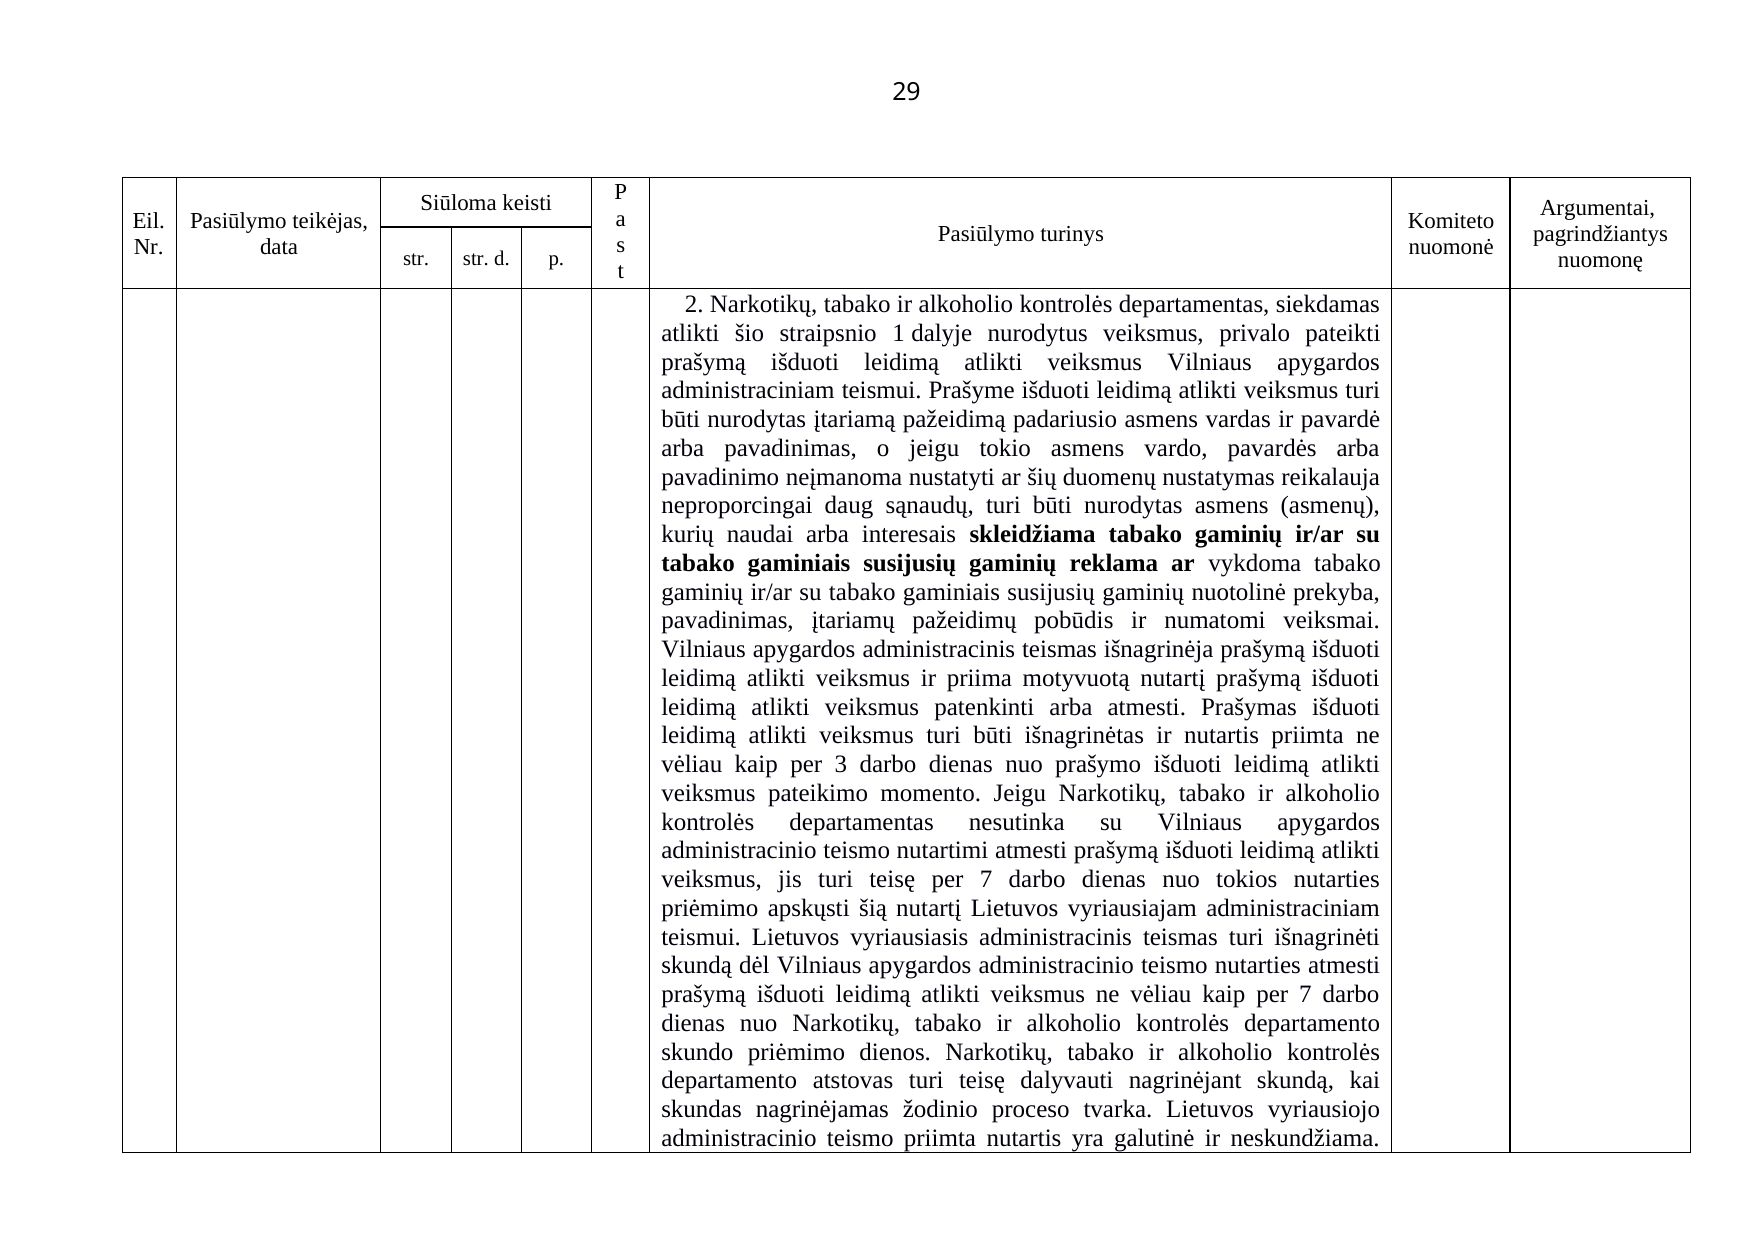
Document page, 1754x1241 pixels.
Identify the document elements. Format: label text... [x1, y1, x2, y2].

table_cell [1511, 289, 1690, 1152]
table_cell 2. Narkotikų, tabako ir alkoholio kontrolės departamentas, siekdamas atlikti šio straipsnio 1 dalyje nurodytus veiksmus, privalo pateikti prašymą išduoti leidimą atlikti veiksmus Vilniaus apygardos administraciniam teismui. Prašyme išduoti leidimą atlikti veiksmus turi būti nurodytas įtariamą pažeidimą padariusio asmens vardas ir pavardė arba pavadinimas, o jeigu tokio asmens vardo, pavardės arba pavadinimo neįmanoma nustatyti ar šių duomenų nustatymas reikalauja neproporcingai daug sąnaudų, turi būti nurodytas asmens (asmenų), kurių naudai arba interesais skleidžiama tabako gaminių ir/ar su tabako gaminiais susijusių gaminių reklama ar vykdoma tabako gaminių ir/ar su tabako gaminiais susijusių gaminių nuotolinė prekyba, pavadinimas, įtariamų pažeidimų pobūdis ir numatomi veiksmai. Vilniaus apygardos administracinis teismas išnagrinėja prašymą išduoti leidimą atlikti veiksmus ir priima motyvuotą nutartį prašymą išduoti leidimą atlikti veiksmus patenkinti arba atmesti. Prašymas išduoti leidimą atlikti veiksmus turi būti išnagrinėtas ir nutartis priimta ne vėliau kaip per 3 darbo dienas nuo prašymo išduoti leidimą atlikti veiksmus pateikimo momento. Jeigu Narkotikų, tabako ir alkoholio kontrolės departamentas nesutinka su Vilniaus apygardos administracinio teismo nutartimi atmesti prašymą išduoti leidimą atlikti veiksmus, jis turi teisę per 7 darbo dienas nuo tokios nutarties priėmimo apskųsti šią nutartį Lietuvos vyriausiajam administraciniam teismui. Lietuvos vyriausiasis administracinis teismas turi išnagrinėti skundą dėl Vilniaus apygardos administracinio teismo nutarties atmesti prašymą išduoti leidimą atlikti veiksmus ne vėliau kaip per 7 darbo dienas nuo Narkotikų, tabako ir alkoholio kontrolės departamento skundo priėmimo dienos. Narkotikų, tabako ir alkoholio kontrolės departamento atstovas turi teisę dalyvauti nagrinėjant skundą, kai skundas nagrinėjamas žodinio proceso tvarka. Lietuvos vyriausiojo administracinio teismo priimta nutartis yra galutinė ir neskundžiama. [650, 289, 1391, 1152]
table_cell str. d. [452, 228, 521, 288]
table_header Pasiūlymo teikėjas, data [177, 178, 380, 288]
table_header Komiteto nuomonė [1392, 178, 1509, 288]
table_header Pastabos [592, 178, 649, 288]
table_header Siūloma keisti [381, 178, 591, 226]
table_cell str. [381, 228, 451, 288]
table_cell [592, 289, 649, 1152]
table_header Pasiūlymo turinys [650, 178, 1391, 288]
table_cell [1392, 289, 1509, 1152]
table_header Argumentai, pagrindžiantys nuomonę [1511, 178, 1690, 288]
table_cell [177, 289, 380, 1152]
table_cell [381, 289, 451, 1152]
table_cell [522, 289, 591, 1152]
table_cell [452, 289, 521, 1152]
table_cell p. [522, 228, 591, 288]
table_header Eil. Nr. [123, 178, 176, 288]
table_cell [123, 289, 176, 1152]
